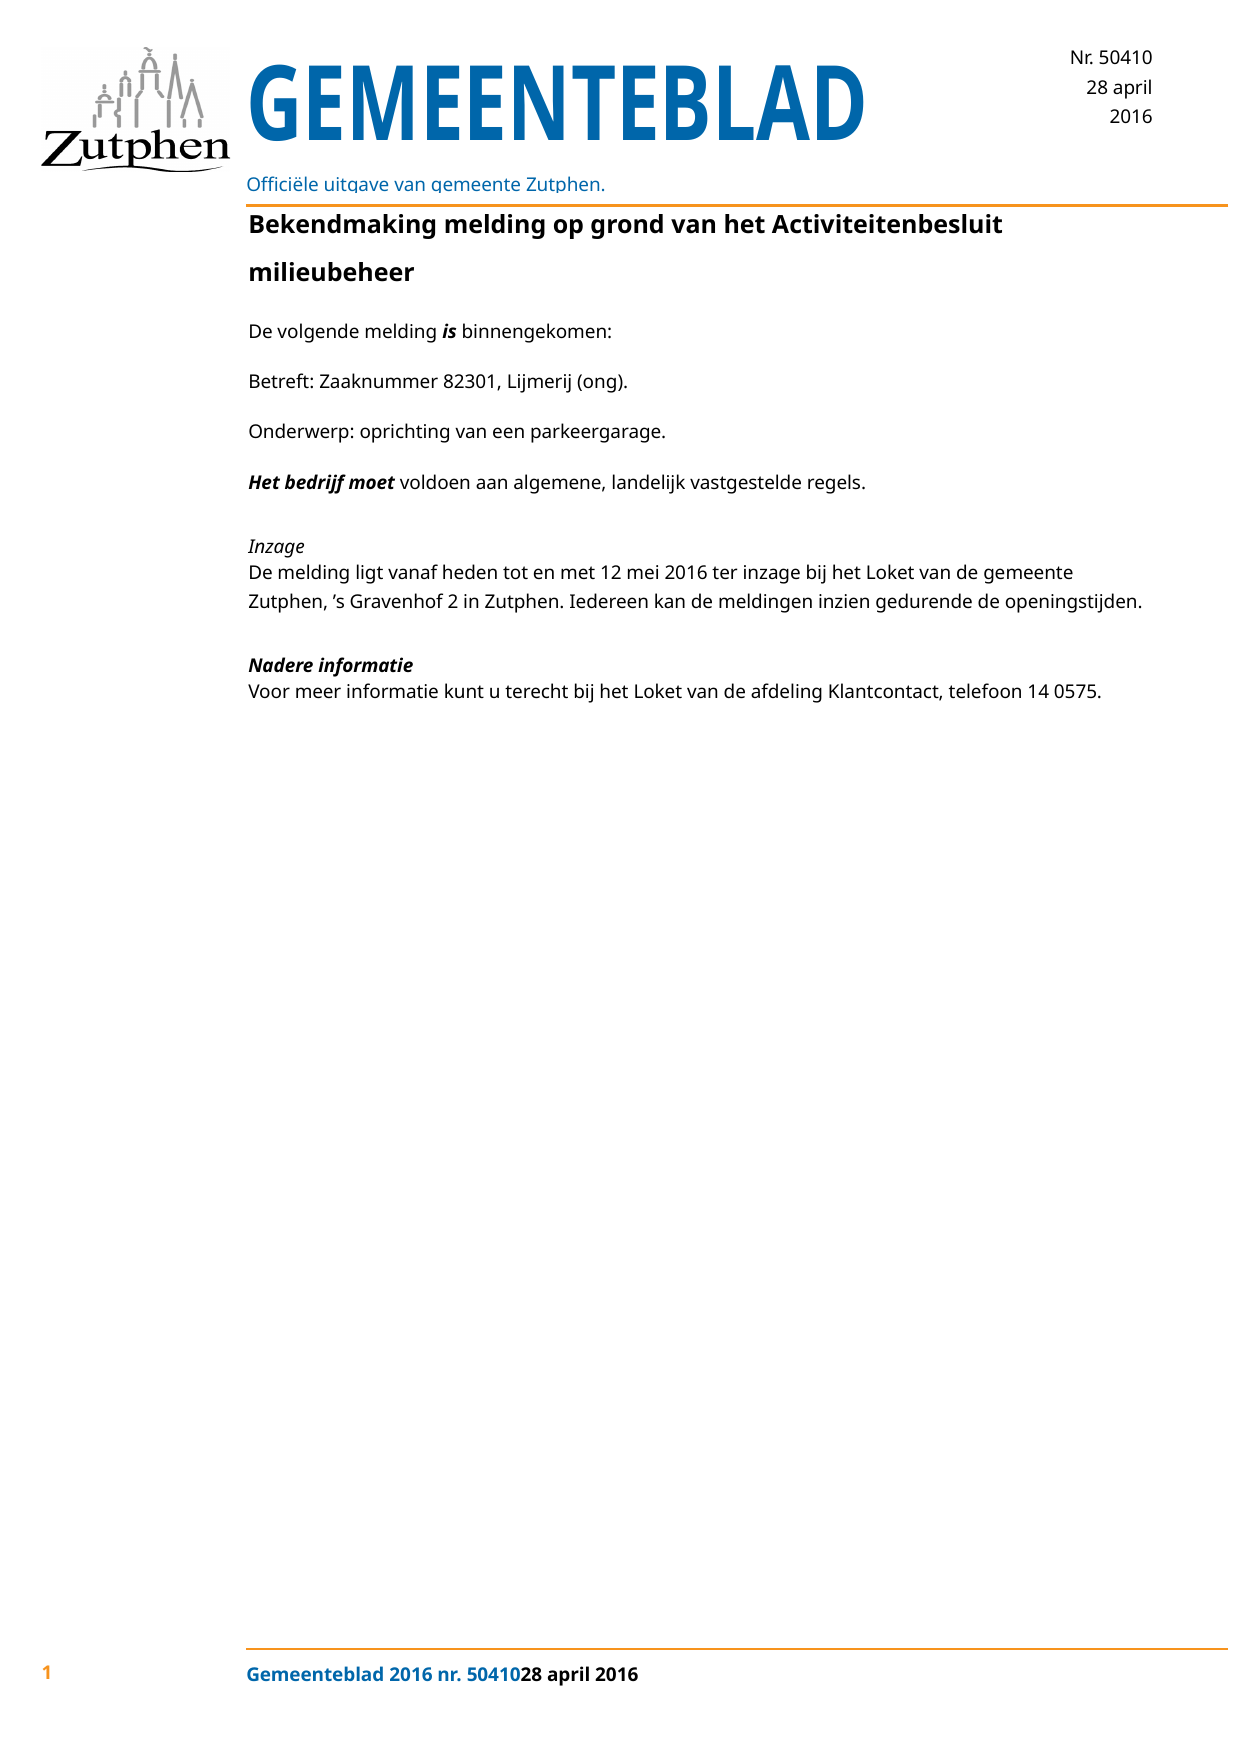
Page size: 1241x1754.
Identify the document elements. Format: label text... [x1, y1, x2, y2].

text De volgende melding is binnengekomen: [248, 318, 1152, 344]
text Betreft: Zaaknummer 82301, Lijmerij (ong). [248, 368, 1152, 394]
text De melding ligt vanaf heden tot en met 12 mei 2016 ter inzage bij het Loket van de gemeente Zutphen, ’s Gravenhof 2 in Zutphen. Iedereen kan de meldingen inzien gedurende de openingstijden. [248, 559, 1152, 614]
picture [41, 47, 231, 172]
text Het bedrijf moet voldoen aan algemene, landelijk vastgestelde regels. [248, 469, 1152, 495]
text Nadere informatie [248, 652, 1152, 678]
text Onderwerp: oprichting van een parkeergarage. [248, 419, 1152, 444]
text Voor meer informatie kunt u terecht bij het Loket van de afdeling Klantcontact, telefoon 14 0575. [248, 678, 1152, 704]
text Bekendmaking melding op grond van het Activiteitenbesluit milieubeheer [248, 207, 1152, 288]
text Inzage [248, 533, 1152, 559]
